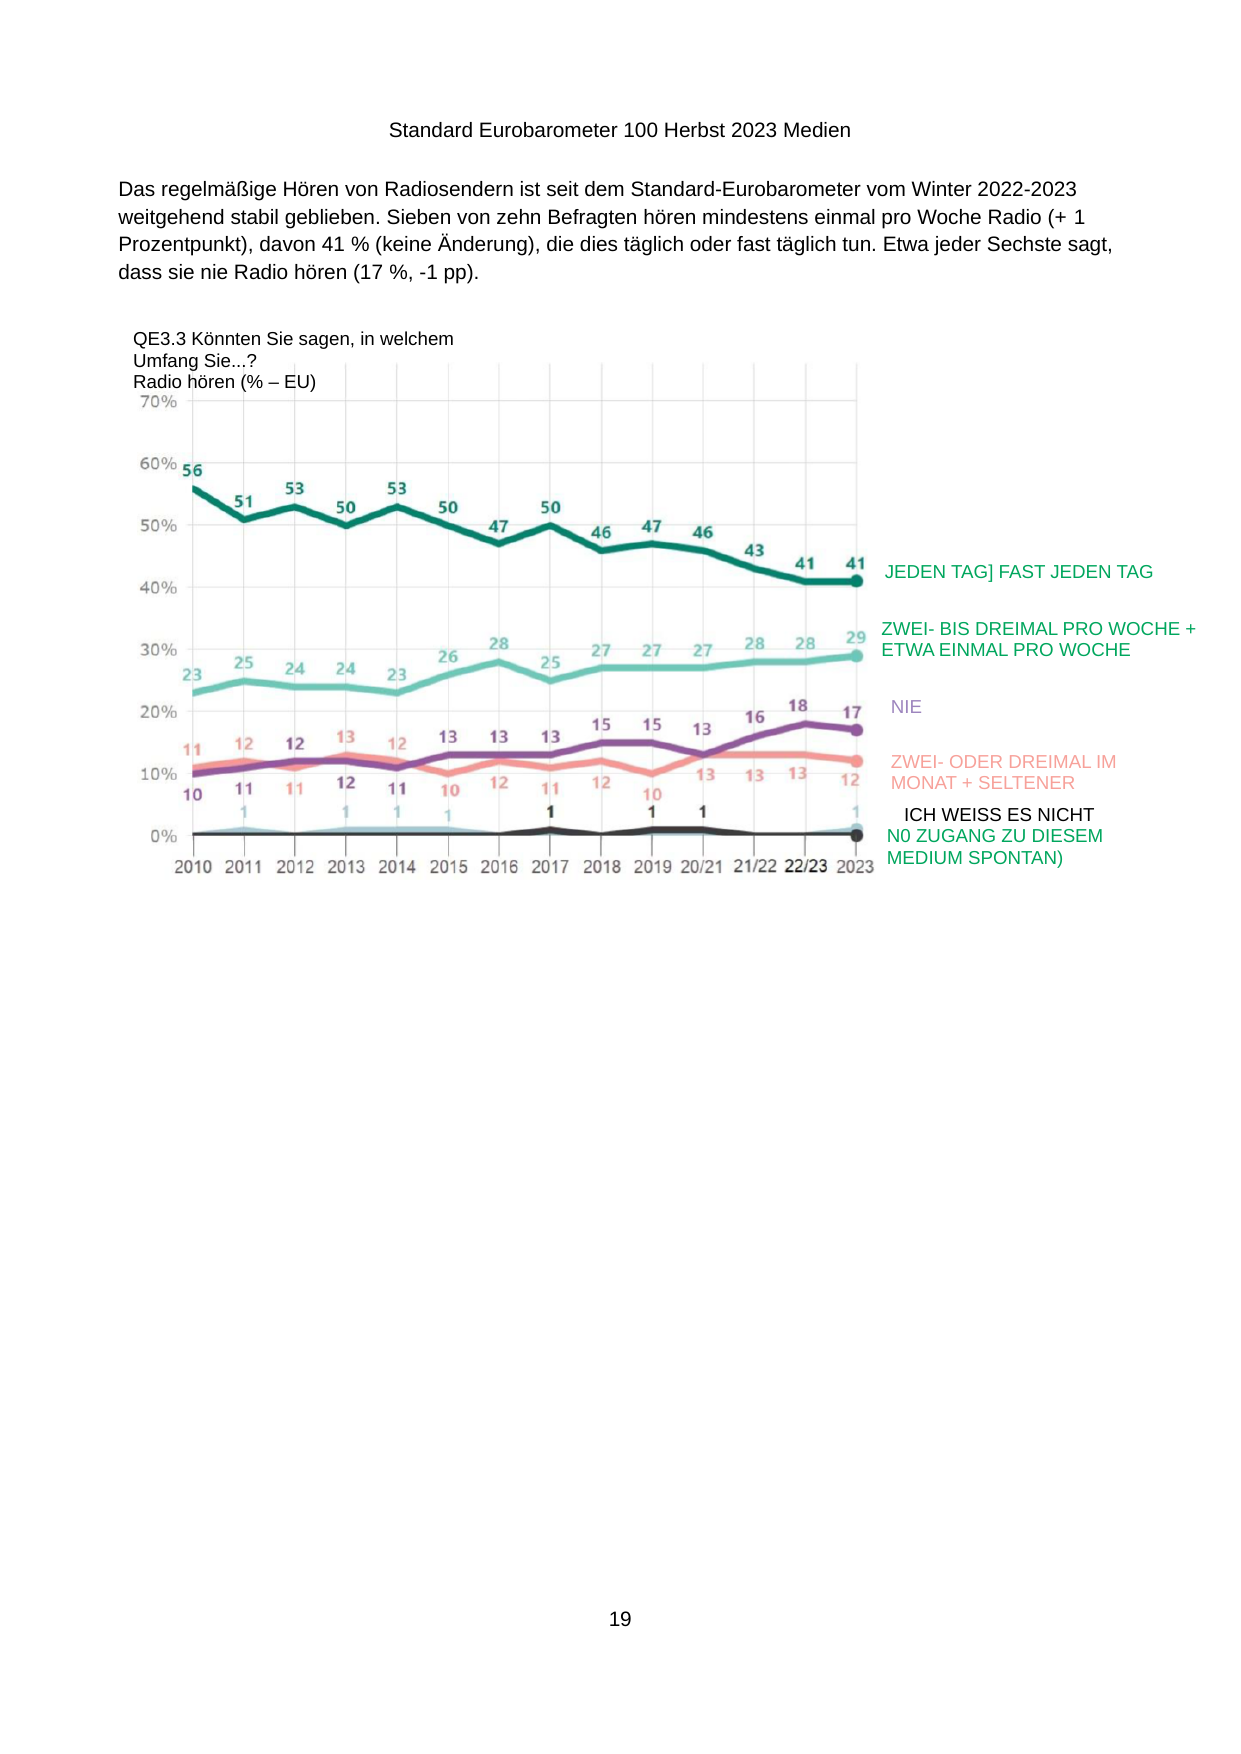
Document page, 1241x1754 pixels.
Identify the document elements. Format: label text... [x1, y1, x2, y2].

picture [133, 349, 876, 892]
text Das regelmäßige Hören von Radiosendern ist seit dem Standard-Eurobarometer vom Winter 2022-2023 weitgehend stabil geblieben. Sieben von zehn Befragten hören mindestens einmal pro Woche Radio (+ 1 Prozentpunkt), davon 41 % (keine Änderung), die dies täglich oder fast täglich tun. Etwa jeder Sechste sagt, dass sie nie Radio hören (17 %, -1 pp). [118, 177, 1122, 283]
